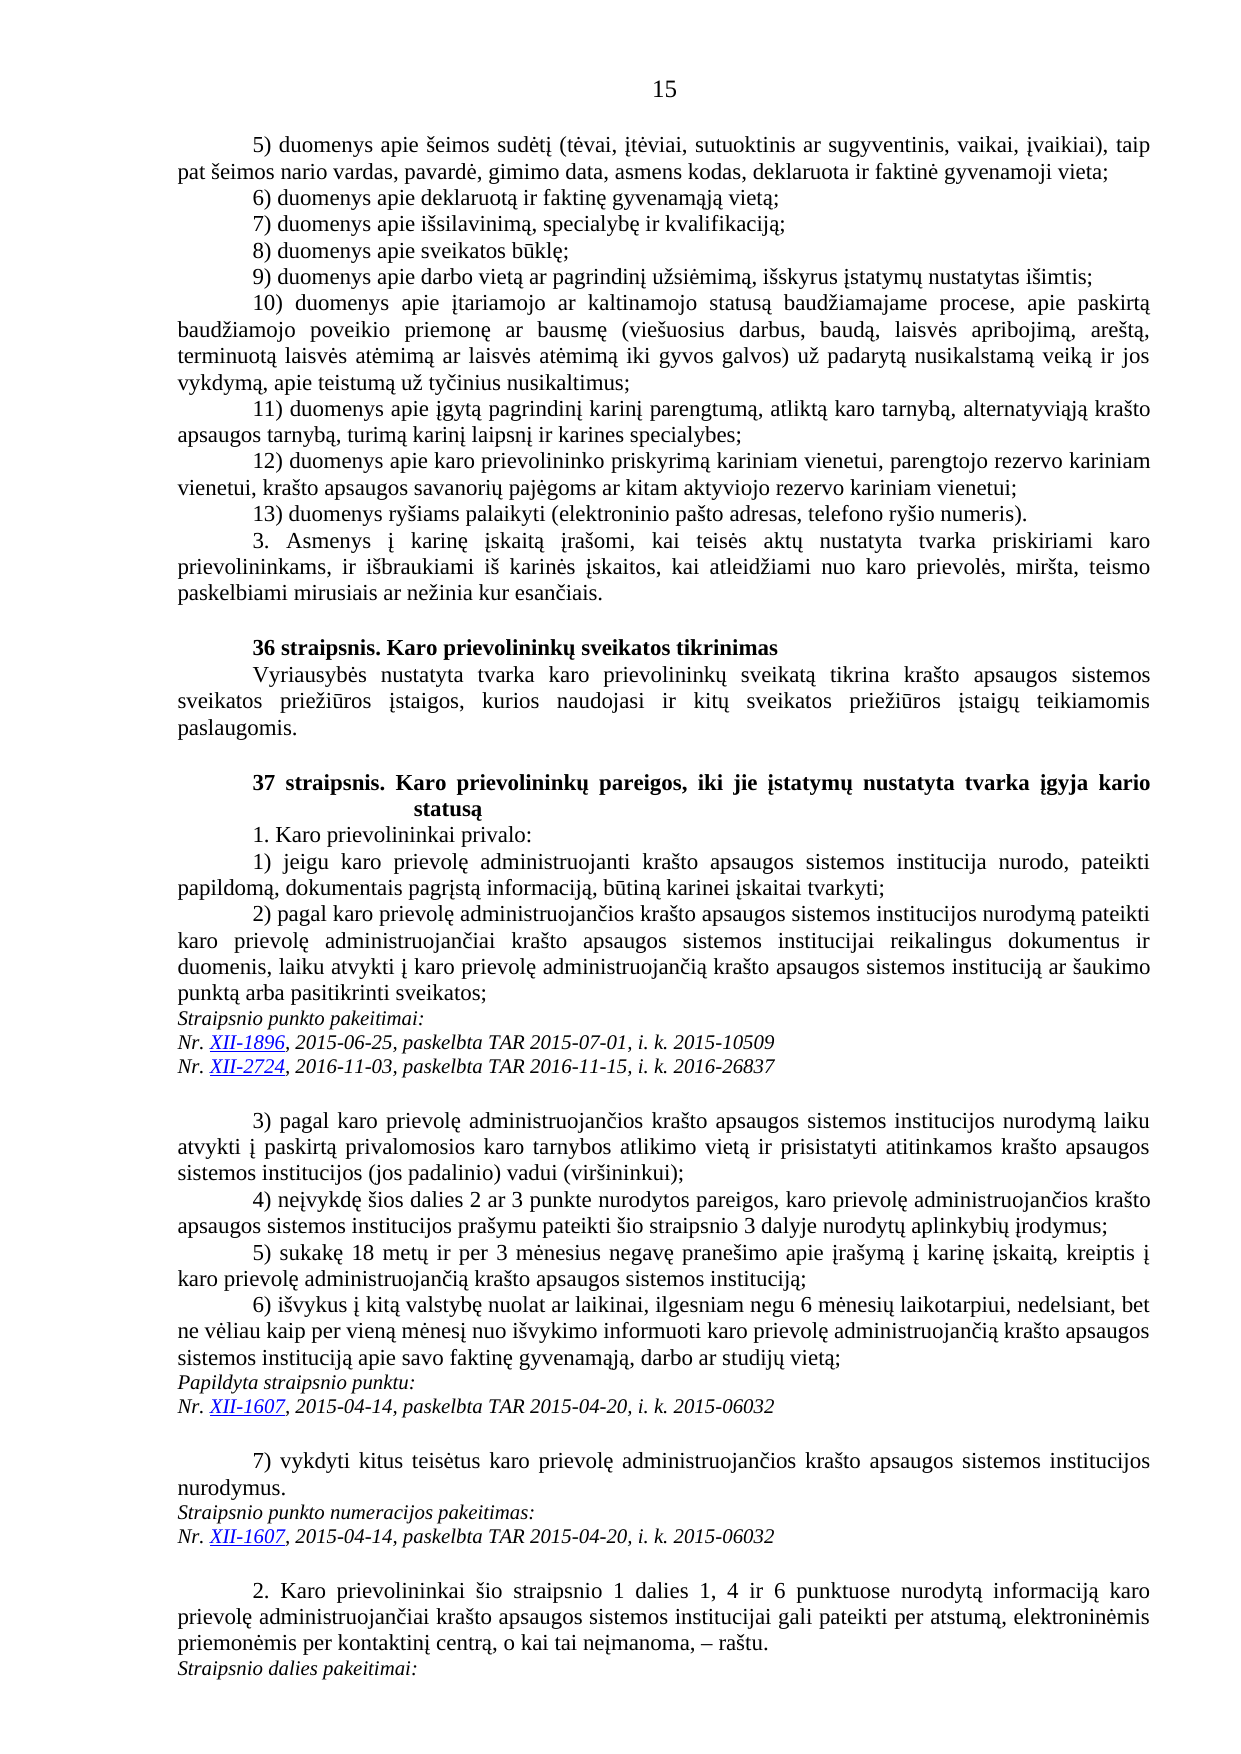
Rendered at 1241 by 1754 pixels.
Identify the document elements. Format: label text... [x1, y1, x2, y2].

text 2. Karo prievolininkai šio straipsnio 1 dalies 1, 4 ir 6 punktuose nurodytą informaciją karo prievolę administruojančiai krašto apsaugos sistemos institucijai gali pateikti per atstumą, elektroninėmis priemonėmis per kontaktinį centrą, o kai tai neįmanoma, – raštu. [177, 1577, 1152, 1656]
text 3) pagal karo prievolę administruojančios krašto apsaugos sistemos institucijos nurodymą laiku atvykti į paskirtą privalomosios karo tarnybos atlikimo vietą ir prisistatyti atitinkamos krašto apsaugos sistemos institucijos (jos padalinio) vadui (viršininkui); [177, 1107, 1152, 1186]
text Vyriausybės nustatyta tvarka karo prievolininkų sveikatą tikrina krašto apsaugos sistemos sveikatos priežiūros įstaigos, kurios naudojasi ir kitų sveikatos priežiūros įstaigų teikiamomis paslaugomis. [177, 661, 1152, 740]
text 2) pagal karo prievolę administruojančios krašto apsaugos sistemos institucijos nurodymą pateikti karo prievolę administruojančiai krašto apsaugos sistemos institucijai reikalingus dokumentus ir duomenis, laiku atvykti į karo prievolę administruojančią krašto apsaugos sistemos instituciją ar šaukimo punktą arba pasitikrinti sveikatos; [177, 900, 1152, 1006]
text Papildyta straipsnio punktu: [177, 1370, 1152, 1394]
text 9) duomenys apie darbo vietą ar pagrindinį užsiėmimą, išskyrus įstatymų nustatytas išimtis; [177, 263, 1152, 289]
text Nr. XII-1607, 2015-04-14, paskelbta TAR 2015-04-20, i. k. 2015-06032 [177, 1524, 1152, 1548]
text 4) neįvykdę šios dalies 2 ar 3 punkte nurodytos pareigos, karo prievolę administruojančios krašto apsaugos sistemos institucijos prašymu pateikti šio straipsnio 3 dalyje nurodytų aplinkybių įrodymus; [177, 1186, 1152, 1238]
text 7) duomenys apie išsilavinimą, specialybę ir kvalifikaciją; [177, 210, 1152, 237]
text 1. Karo prievolininkai privalo: [177, 821, 1152, 848]
text Nr. XII-2724, 2016-11-03, paskelbta TAR 2016-11-15, i. k. 2016-26837 [177, 1054, 1152, 1078]
text 36 straipsnis. Karo prievolininkų sveikatos tikrinimas [177, 634, 1152, 661]
text 6) išvykus į kitą valstybę nuolat ar laikinai, ilgesniam negu 6 mėnesių laikotarpiui, nedelsiant, bet ne vėliau kaip per vieną mėnesį nuo išvykimo informuoti karo prievolę administruojančią krašto apsaugos sistemos instituciją apie savo faktinę gyvenamąją, darbo ar studijų vietą; [177, 1291, 1152, 1370]
text Nr. XII-1607, 2015-04-14, paskelbta TAR 2015-04-20, i. k. 2015-06032 [177, 1394, 1152, 1418]
text 3. Asmenys į karinę įskaitą įrašomi, kai teisės aktų nustatyta tvarka priskiriami karo prievolininkams, ir išbraukiami iš karinės įskaitos, kai atleidžiami nuo karo prievolės, miršta, teismo paskelbiami mirusiais ar nežinia kur esančiais. [177, 527, 1152, 606]
text Straipsnio dalies pakeitimai: [177, 1656, 1152, 1680]
text 6) duomenys apie deklaruotą ir faktinę gyvenamąją vietą; [177, 184, 1152, 210]
text Straipsnio punkto numeracijos pakeitimas: [177, 1500, 1152, 1524]
text 1) jeigu karo prievolę administruojanti krašto apsaugos sistemos institucija nurodo, pateikti papildomą, dokumentais pagrįstą informaciją, būtiną karinei įskaitai tvarkyti; [177, 848, 1152, 900]
text Straipsnio punkto pakeitimai: [177, 1006, 1152, 1030]
text 8) duomenys apie sveikatos būklę; [177, 237, 1152, 263]
text 7) vykdyti kitus teisėtus karo prievolę administruojančios krašto apsaugos sistemos institucijos nurodymus. [177, 1447, 1152, 1500]
text 10) duomenys apie įtariamojo ar kaltinamojo statusą baudžiamajame procese, apie paskirtą baudžiamojo poveikio priemonę ar bausmę (viešuosius darbus, baudą, laisvės apribojimą, areštą, terminuotą laisvės atėmimą ar laisvės atėmimą iki gyvos galvos) už padarytą nusikalstamą veiką ir jos vykdymą, apie teistumą už tyčinius nusikaltimus; [177, 289, 1152, 395]
text 11) duomenys apie įgytą pagrindinį karinį parengtumą, atliktą karo tarnybą, alternatyviąją krašto apsaugos tarnybą, turimą karinį laipsnį ir karines specialybes; [177, 395, 1152, 448]
text 5) sukakę 18 metų ir per 3 mėnesius negavę pranešimo apie įrašymą į karinę įskaitą, kreiptis į karo prievolę administruojančią krašto apsaugos sistemos instituciją; [177, 1238, 1152, 1291]
text 12) duomenys apie karo prievolininko priskyrimą kariniam vienetui, parengtojo rezervo kariniam vienetui, krašto apsaugos savanorių pajėgoms ar kitam aktyviojo rezervo kariniam vienetui; [177, 448, 1152, 500]
text 5) duomenys apie šeimos sudėtį (tėvai, įtėviai, sutuoktinis ar sugyventinis, vaikai, įvaikiai), taip pat šeimos nario vardas, pavardė, gimimo data, asmens kodas, deklaruota ir faktinė gyvenamoji vieta; [177, 131, 1152, 184]
text Nr. XII-1896, 2015-06-25, paskelbta TAR 2015-07-01, i. k. 2015-10509 [177, 1030, 1152, 1054]
text 13) duomenys ryšiams palaikyti (elektroninio pašto adresas, telefono ryšio numeris). [177, 500, 1152, 527]
text 37 straipsnis. Karo prievolininkų pareigos, iki jie įstatymų nustatyta tvarka įgyja kario statusą [252, 769, 1152, 821]
